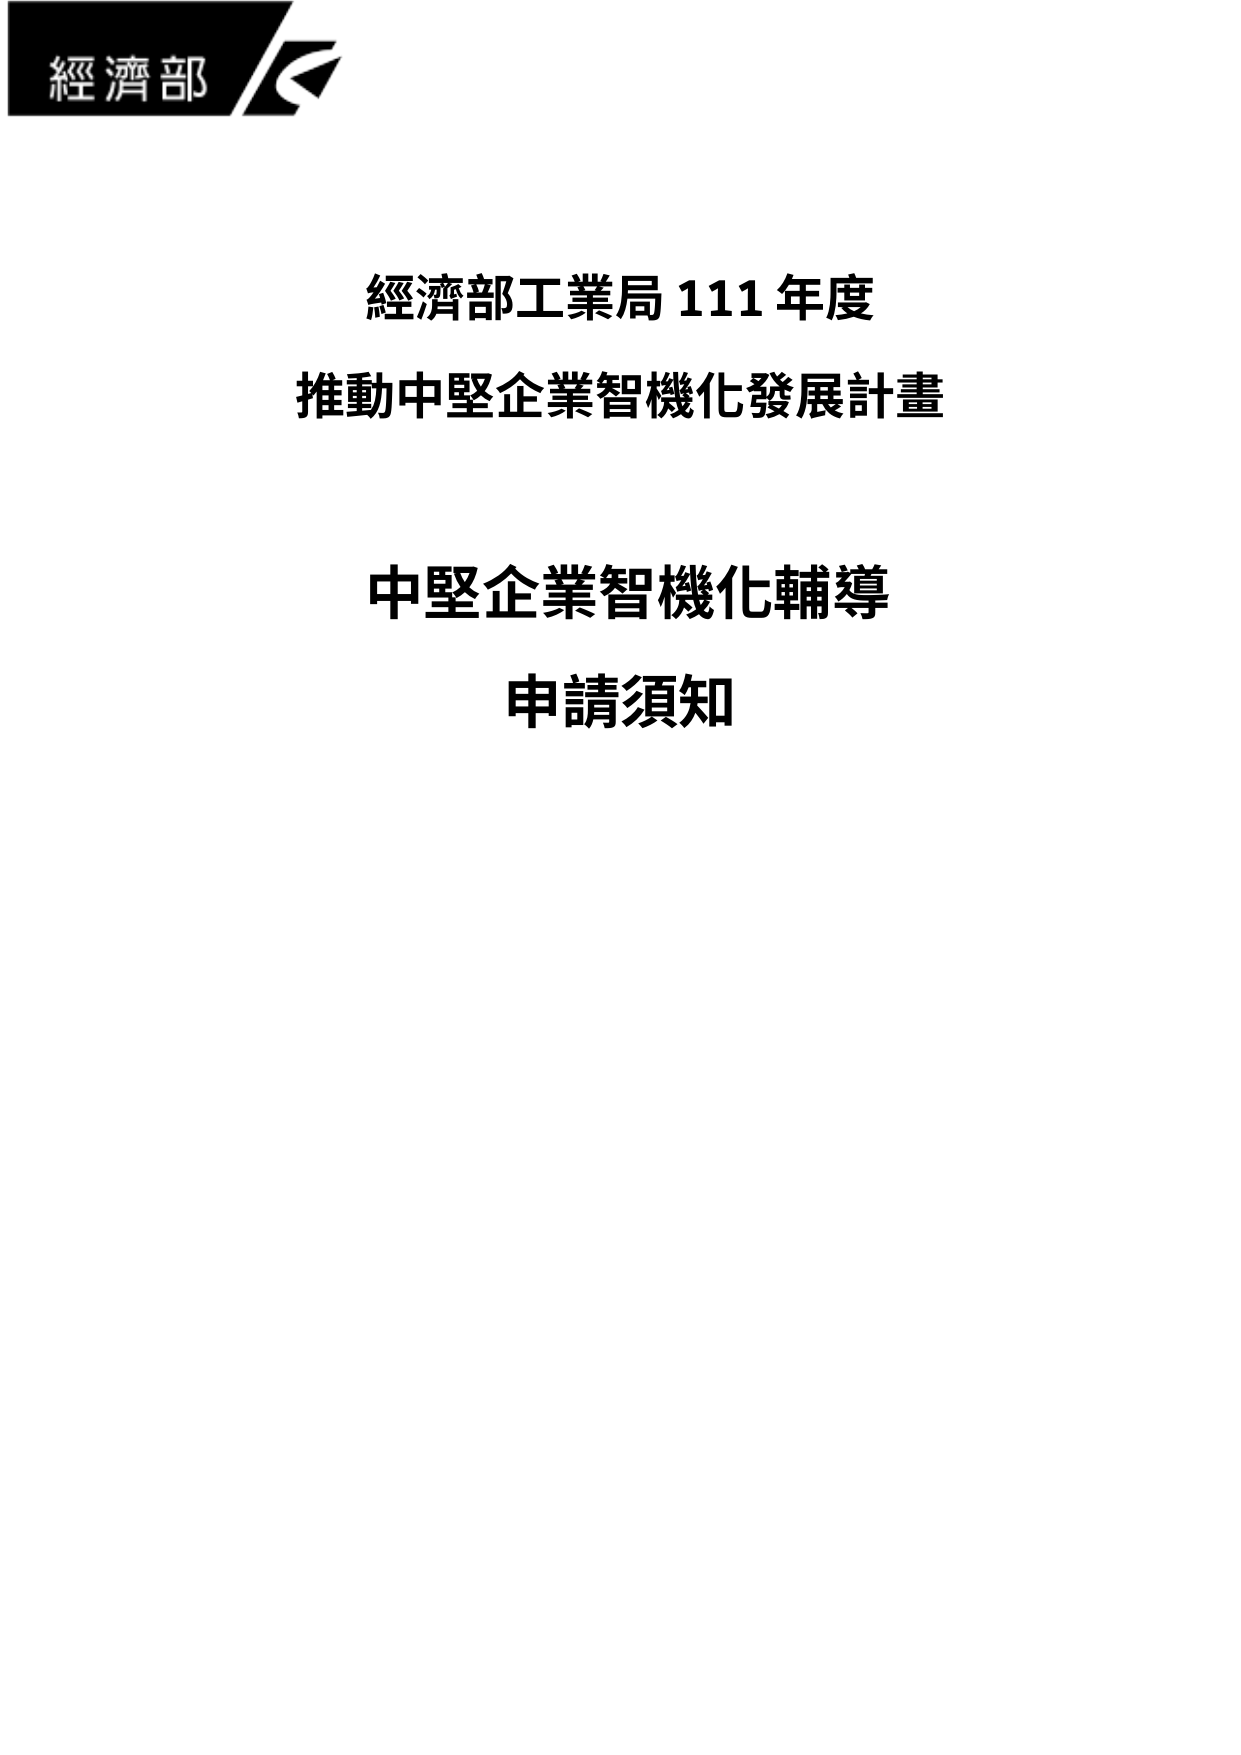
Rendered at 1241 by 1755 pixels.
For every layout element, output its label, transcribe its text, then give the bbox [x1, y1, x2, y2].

text 經濟部工業局111年度 [118, 258, 1122, 331]
text 中堅企業智機化輔導 [59, 547, 1196, 631]
text 推動中堅企業智機化發展計畫 [118, 356, 1122, 428]
text 申請須知 [118, 656, 1122, 741]
